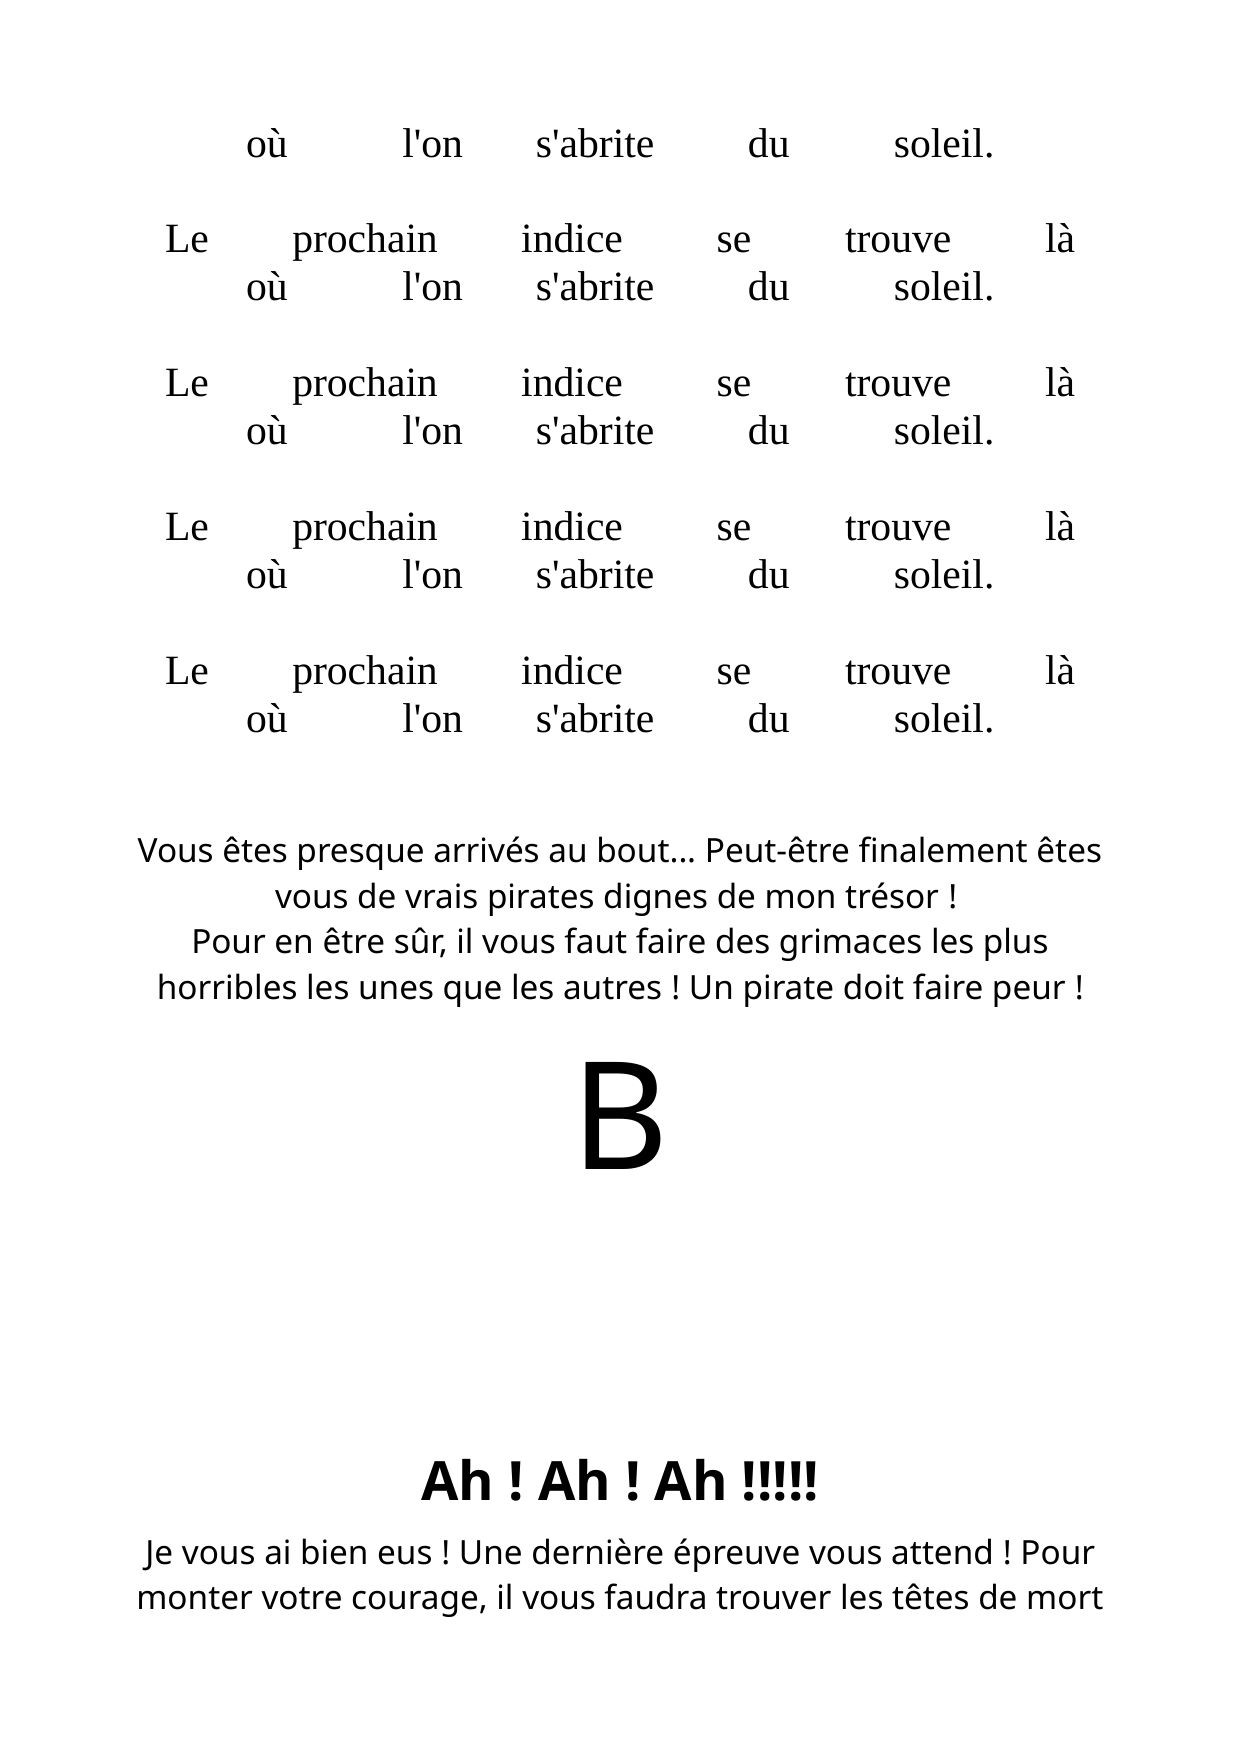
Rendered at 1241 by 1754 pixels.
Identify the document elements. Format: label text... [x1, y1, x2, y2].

text Pour en être sûr, il vous faut faire des grimaces les plus horribles les unes que les autres ! Un pirate doit faire peur ! [118, 918, 1122, 1009]
text Le prochain indice se trouve là où l'on s'abrite du soleil. [118, 214, 1122, 310]
text Je vous ai bien eus ! Une dernière épreuve vous attend ! Pour monter votre courage, il vous faudra trouver les têtes de mort [118, 1529, 1122, 1619]
subtitle Ah ! Ah ! Ah !!!!! [118, 1442, 1122, 1516]
text Vous êtes presque arrivés au bout... Peut-être finalement êtes vous de vrais pirates dignes de mon trésor ! [118, 827, 1122, 918]
text B [118, 1009, 1122, 1213]
text Le prochain indice se trouve là où l'on s'abrite du soleil. [118, 501, 1122, 597]
text Le prochain indice se trouve là où l'on s'abrite du soleil. [118, 645, 1122, 741]
text où l'on s'abrite du soleil. [118, 118, 1122, 166]
text Le prochain indice se trouve là où l'on s'abrite du soleil. [118, 358, 1122, 453]
